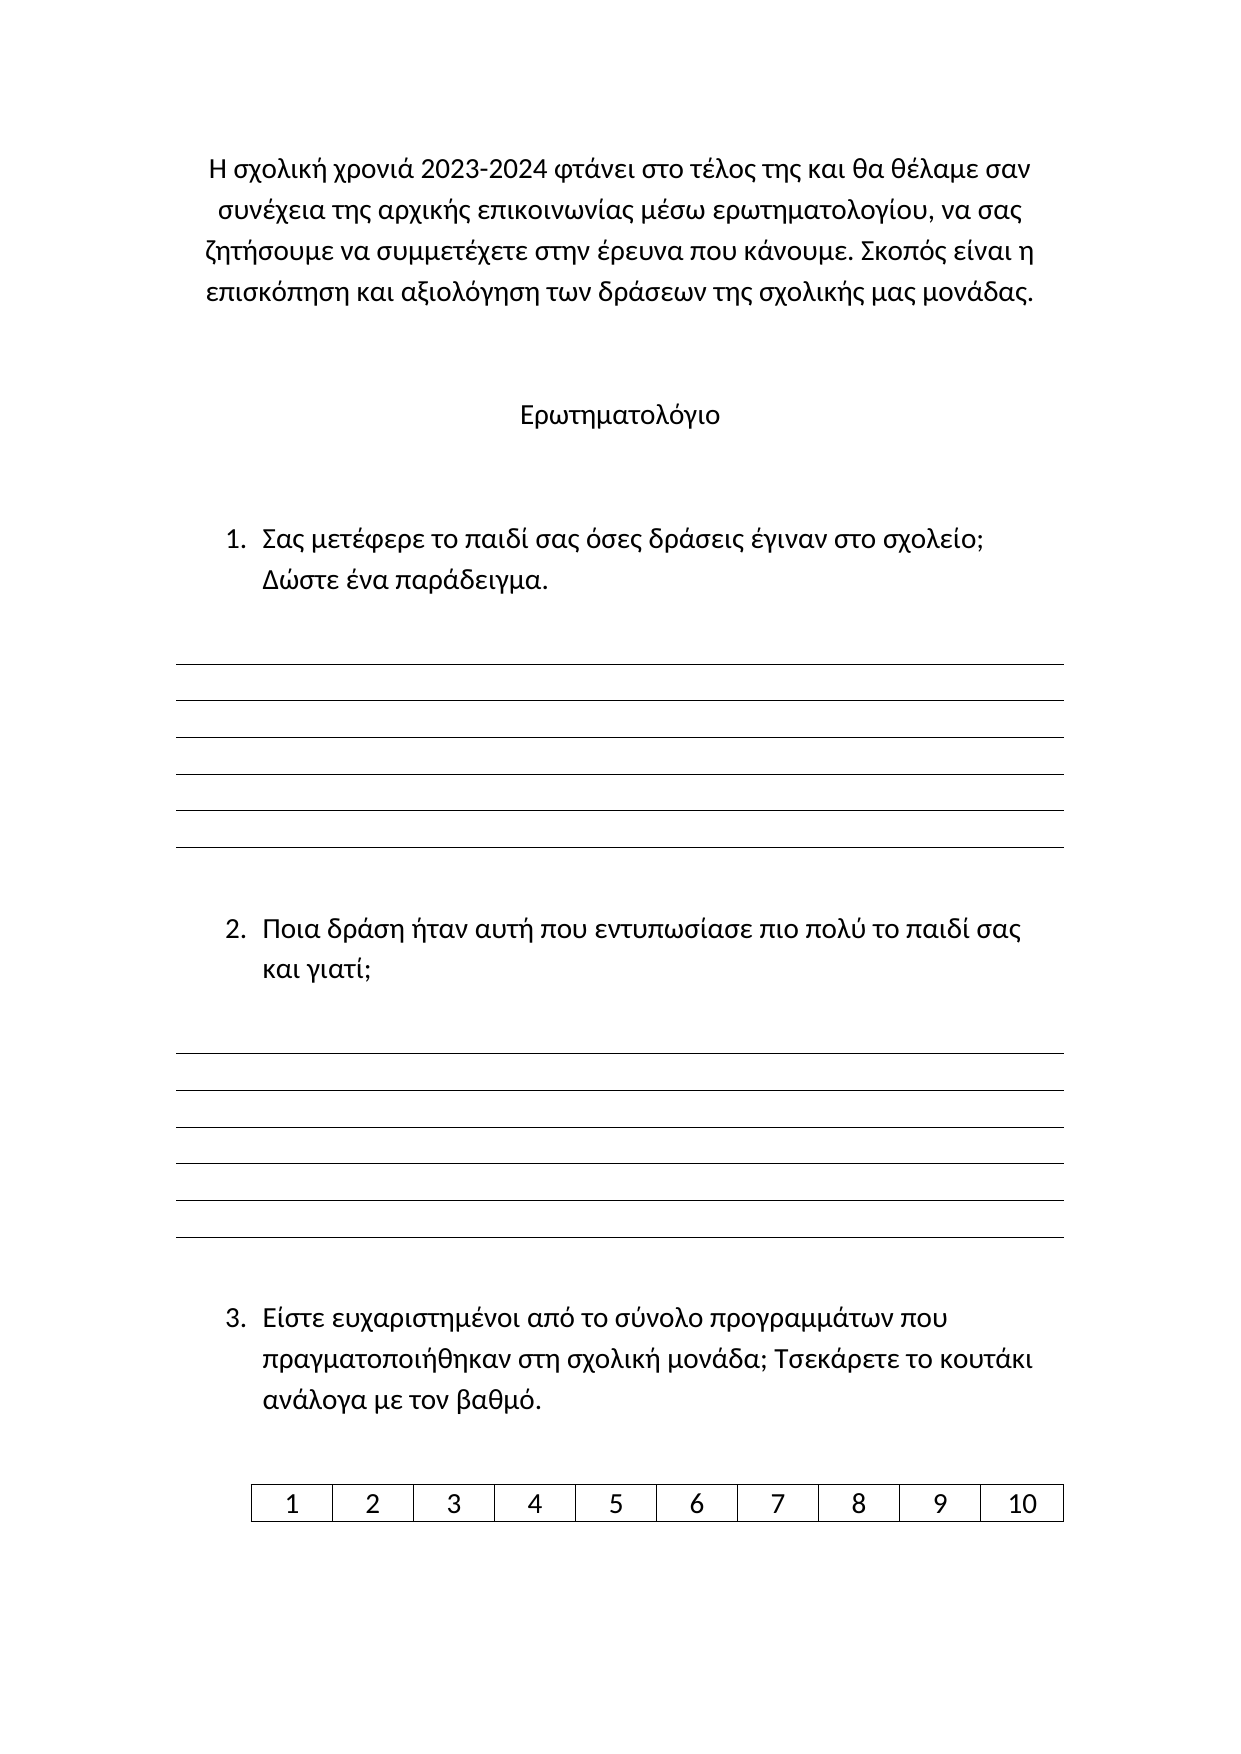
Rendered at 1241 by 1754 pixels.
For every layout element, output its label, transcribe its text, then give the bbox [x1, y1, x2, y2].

list Είστε ευχαριστημένοι από το σύνολο προγραμμάτων που πραγματοποιήθηκαν στη σχολική μονάδα; Τσεκάρετε το κουτάκι ανάλογα με τον βαθμό. [225, 1299, 1053, 1417]
table_header 1 [252, 1485, 332, 1521]
table_header 3 [414, 1485, 494, 1521]
table_cell [176, 1201, 1064, 1237]
list Σας μετέφερε το παιδί σας όσες δράσεις έγιναν στο σχολείο; Δώστε ένα παράδειγμα. [225, 520, 1053, 596]
table_cell [176, 775, 1064, 810]
table_header 8 [819, 1485, 899, 1521]
table_header 7 [738, 1485, 818, 1521]
table_cell [176, 701, 1064, 737]
table_header 9 [900, 1485, 980, 1521]
table_cell [176, 811, 1064, 847]
table_header [176, 665, 1064, 700]
text Η σχολική χρονιά 2023-2024 φτάνει στο τέλος της και θα θέλαμε σαν συνέχεια της αρχικής επικοινωνίας μέσω ερωτηματολογίου, να σας ζητήσουμε να συμμετέχετε στην έρευνα που κάνουμε. Σκοπός είναι η επισκόπηση και αξιολόγηση των δράσεων της σχολικής μας μονάδας. [187, 150, 1053, 308]
table_header 10 [981, 1485, 1063, 1521]
table_cell [176, 738, 1064, 773]
table_header [176, 1054, 1064, 1090]
text Ερωτηματολόγιο [187, 396, 1053, 432]
table_header 2 [333, 1485, 413, 1521]
table_cell [176, 1128, 1064, 1163]
table_header 6 [657, 1485, 737, 1521]
table_cell [176, 1164, 1064, 1200]
list Ποια δράση ήταν αυτή που εντυπωσίασε πιο πολύ το παιδί σας και γιατί; [225, 910, 1053, 986]
table_cell [176, 1091, 1064, 1127]
table_header 4 [495, 1485, 575, 1521]
table_header 5 [576, 1485, 656, 1521]
